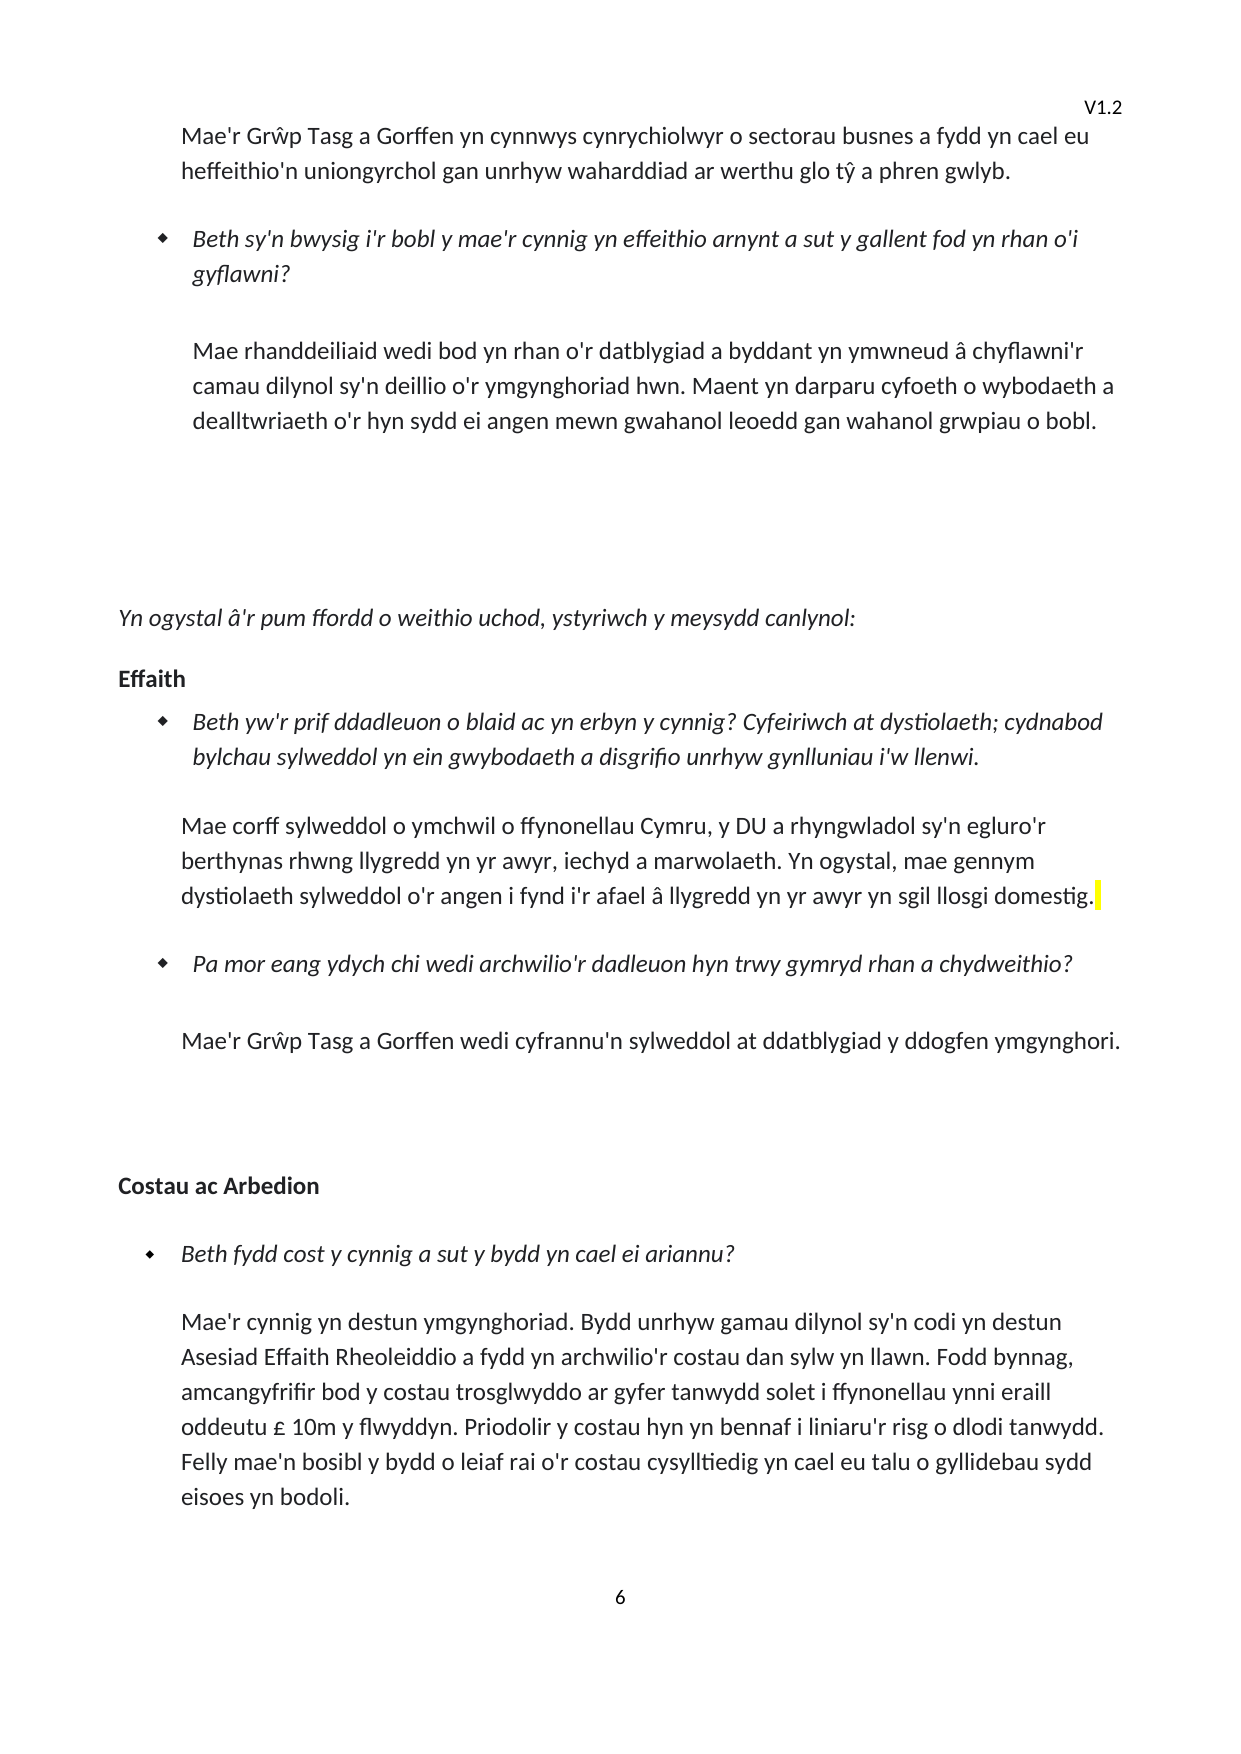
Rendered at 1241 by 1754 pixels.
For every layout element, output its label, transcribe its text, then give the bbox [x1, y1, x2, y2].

text Yn ogystal â'r pum ffordd o weithio uchod, ystyriwch y meysydd canlynol: [118, 602, 1122, 633]
text Mae corff sylweddol o ymchwil o ffynonellau Cymru, y DU a rhyngwladol sy'n egluro'r berthynas rhwng llygredd yn yr awyr, iechyd a marwolaeth. Yn ogystal, mae gennym dystiolaeth sylweddol o'r angen i fynd i'r afael â llygredd yn yr awyr yn sgil llosgi domestig. [181, 810, 1122, 910]
text Costau ac Arbedion [118, 1170, 1122, 1200]
text Effaith [118, 663, 1122, 694]
text Mae rhanddeiliaid wedi bod yn rhan o'r datblygiad a byddant yn ymwneud â chyflawni'r camau dilynol sy'n deillio o'r ymgynghoriad hwn. Maent yn darparu cyfoeth o wybodaeth a dealltwriaeth o'r hyn sydd ei angen mewn gwahanol leoedd gan wahanol grwpiau o bobl. [192, 335, 1122, 436]
text Mae'r Grŵp Tasg a Gorffen yn cynnwys cynrychiolwyr o sectorau busnes a fydd yn cael eu heffeithio'n uniongyrchol gan unrhyw waharddiad ar werthu glo tŷ a phren gwlyb. [181, 120, 1122, 186]
text Mae'r cynnig yn destun ymgynghoriad. Bydd unrhyw gamau dilynol sy'n codi yn destun Asesiad Effaith Rheoleiddio a fydd yn archwilio'r costau dan sylw yn llawn. Fodd bynnag, amcangyfrifir bod y costau trosglwyddo ar gyfer tanwydd solet i ffynonellau ynni eraill oddeutu £ 10m y flwyddyn. Priodolir y costau hyn yn bennaf i liniaru'r risg o dlodi tanwydd. Felly mae'n bosibl y bydd o leiaf rai o'r costau cysylltiedig yn cael eu talu o gyllidebau sydd eisoes yn bodoli. [181, 1307, 1122, 1512]
list Beth yw'r prif ddadleuon o blaid ac yn erbyn y cynnig? Cyfeiriwch at dystiolaeth; cydnabod bylchau sylweddol yn ein gwybodaeth a disgrifio unrhyw gynlluniau i'w llenwi. [155, 707, 1122, 772]
list Pa mor eang ydych chi wedi archwilio'r dadleuon hyn trwy gymryd rhan a chydweithio? [155, 948, 1122, 979]
list Beth sy'n bwysig i'r bobl y mae'r cynnig yn effeithio arnynt a sut y gallent fod yn rhan o'i gyflawni? [155, 223, 1122, 289]
text Mae'r Grŵp Tasg a Gorffen wedi cyfrannu'n sylweddol at ddatblygiad y ddogfen ymgynghori. [181, 1025, 1122, 1055]
list Beth fydd cost y cynnig a sut y bydd yn cael ei ariannu? [143, 1238, 1122, 1269]
